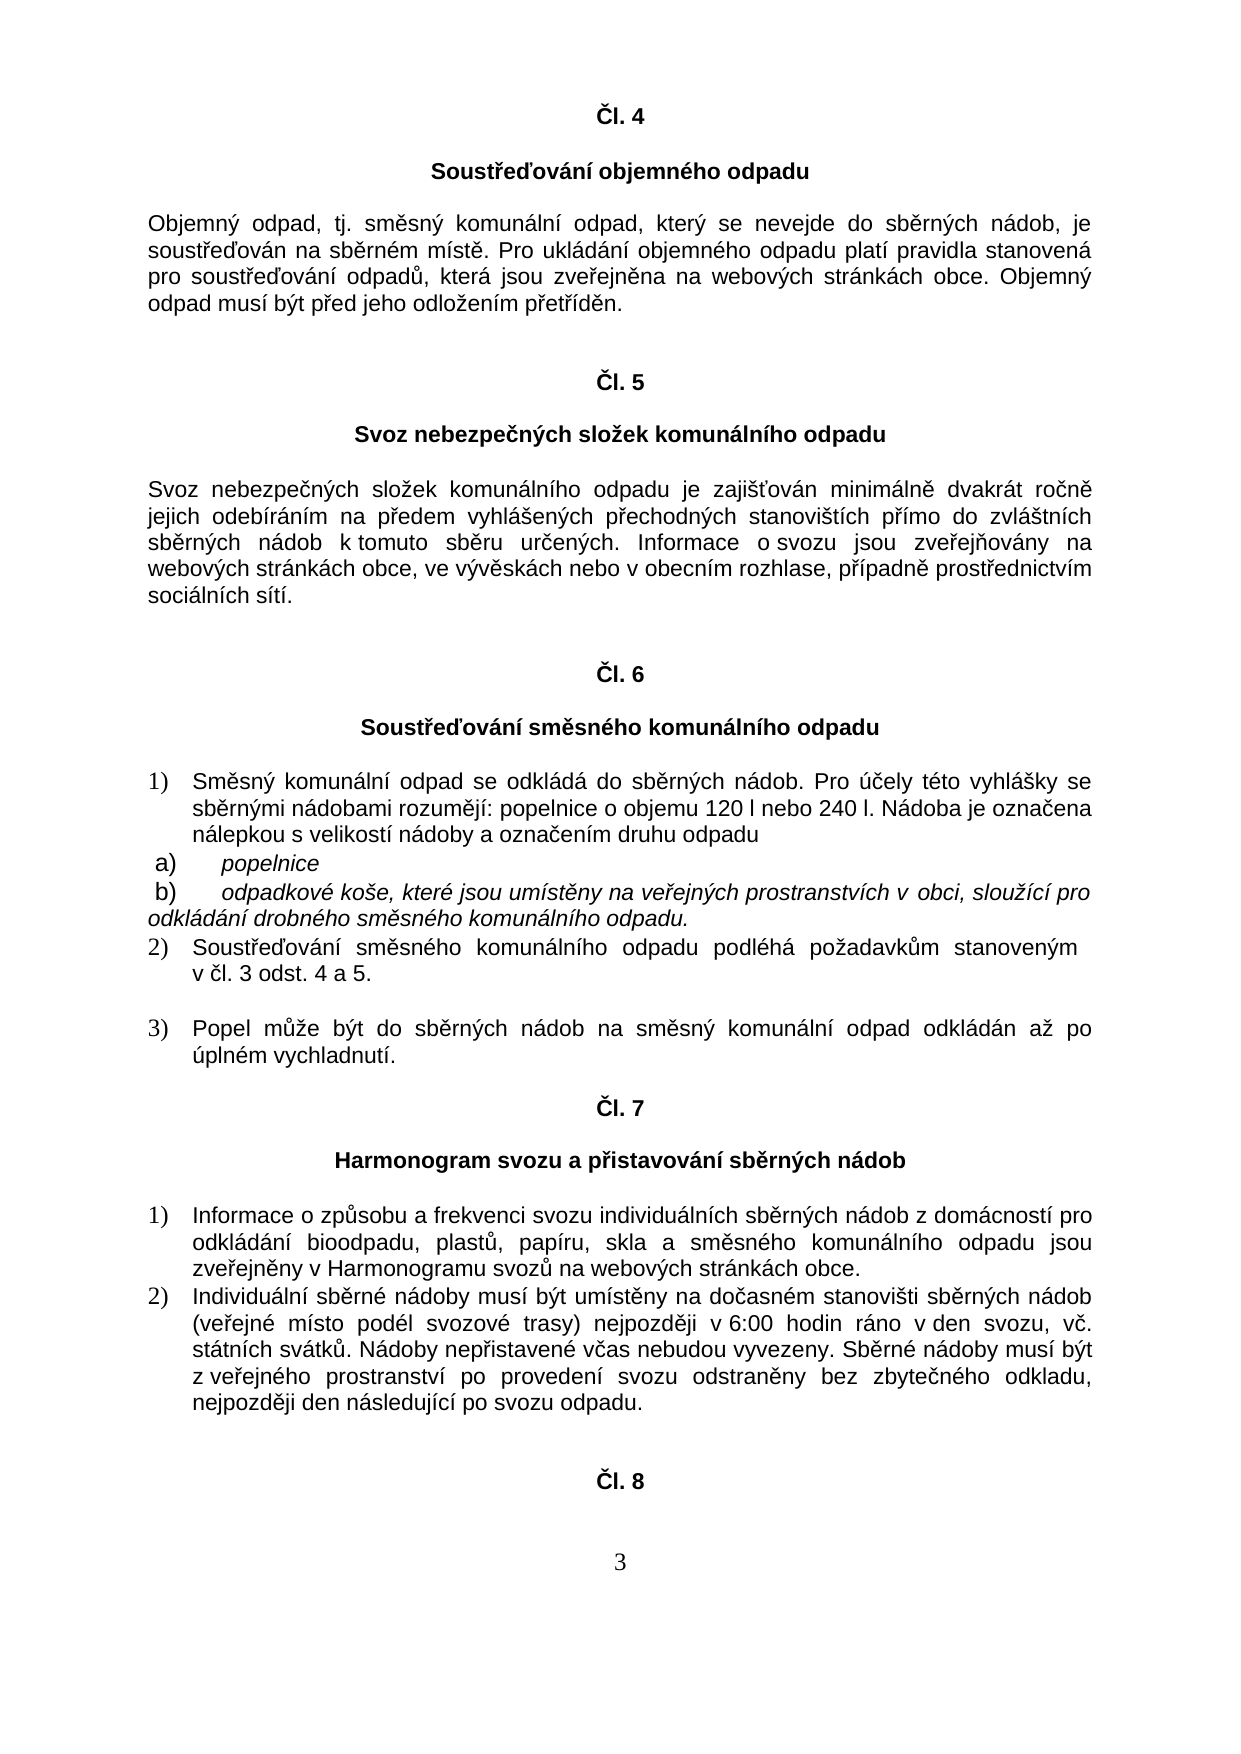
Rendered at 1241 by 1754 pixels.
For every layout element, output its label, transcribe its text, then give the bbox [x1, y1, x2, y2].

text Harmonogram svozu a přistavování sběrných nádob [148, 1147, 1092, 1173]
list Popel může být do sběrných nádob na směsný komunální odpad odkládán až po úplném vychladnutí. [148, 1013, 1092, 1068]
text Soustřeďování směsného komunálního odpadu [148, 713, 1092, 740]
list popelnice [148, 848, 1092, 876]
text Soustřeďování objemného odpadu [148, 158, 1092, 184]
subtitle Čl. 4 [148, 103, 1092, 129]
subtitle Svoz nebezpečných složek komunálního odpadu [148, 421, 1092, 448]
text Čl. 5 [148, 368, 1092, 395]
text Čl. 6 [148, 661, 1092, 687]
list Soustřeďování směsného komunálního odpadu podléhá požadavkům stanoveným v čl. 3 odst. 4 a 5. [148, 932, 1092, 987]
text Čl. 8 [148, 1468, 1092, 1494]
list Směsný komunální odpad se odkládá do sběrných nádob. Pro účely této vyhlášky se sběrnými nádobami rozumějí: popelnice o objemu 120 l nebo 240 l. Nádoba je označena nálepkou s velikostí nádoby a označením druhu odpadu [148, 766, 1092, 848]
list Informace o způsobu a frekvenci svozu individuálních sběrných nádob z domácností pro odkládání bioodpadu, plastů, papíru, skla a směsného komunálního odpadu jsou zveřejněny v Harmonogramu svozů na webových stránkách obce. [148, 1200, 1092, 1281]
text Čl. 7 [148, 1094, 1092, 1121]
list odpadkové koše, které jsou umístěny na veřejných prostranstvích v obci, sloužící pro odkládání drobného směsného komunálního odpadu. [148, 876, 1092, 932]
list Individuální sběrné nádoby musí být umístěny na dočasném stanovišti sběrných nádob (veřejné místo podél svozové trasy) nejpozději v 6:00 hodin ráno v den svozu, vč. státních svátků. Nádoby nepřistavené včas nebudou vyvezeny. Sběrné nádoby musí být z veřejného prostranství po provedení svozu odstraněny bez zbytečného odkladu, nejpozději den následující po svozu odpadu. [148, 1281, 1092, 1416]
text Objemný odpad, tj. směsný komunální odpad, který se nevejde do sběrných nádob, je soustřeďován na sběrném místě. Pro ukládání objemného odpadu platí pravidla stanovená pro soustřeďování odpadů, která jsou zveřejněna na webových stránkách obce. Objemný odpad musí být před jeho odložením přetříděn. [148, 210, 1092, 316]
text Svoz nebezpečných složek komunálního odpadu je zajišťován minimálně dvakrát ročně jejich odebíráním na předem vyhlášených přechodných stanovištích přímo do zvláštních sběrných nádob k tomuto sběru určených. Informace o svozu jsou zveřejňovány na webových stránkách obce, ve vývěskách nebo v obecním rozhlase, případně prostřednictvím sociálních sítí. [148, 476, 1092, 608]
